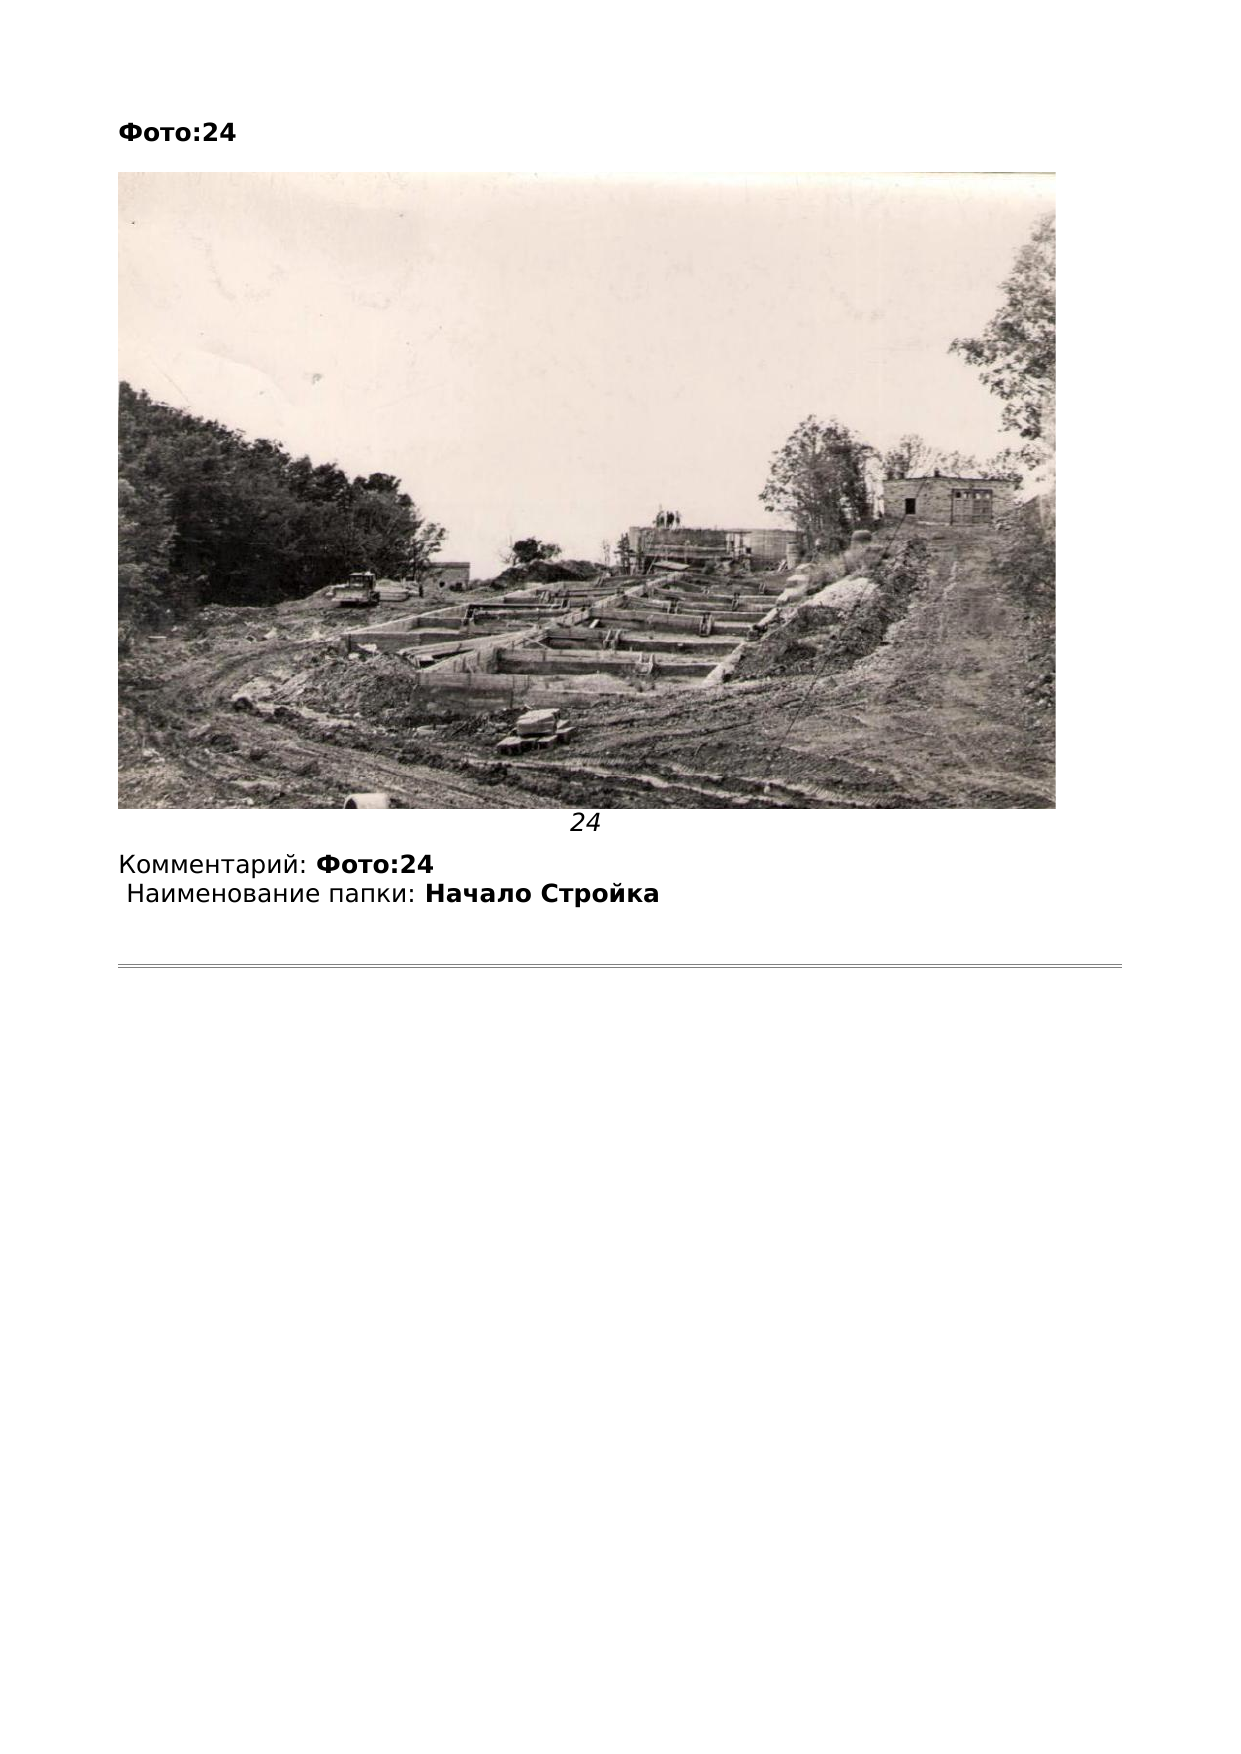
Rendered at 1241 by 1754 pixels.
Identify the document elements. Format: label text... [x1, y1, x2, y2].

text Комментарий: Фото:24 Наименование папки: Начало Стройка [118, 850, 1122, 937]
subtitle Фото:24 [118, 118, 1122, 147]
text 24 [118, 809, 1056, 837]
picture [118, 172, 1056, 809]
